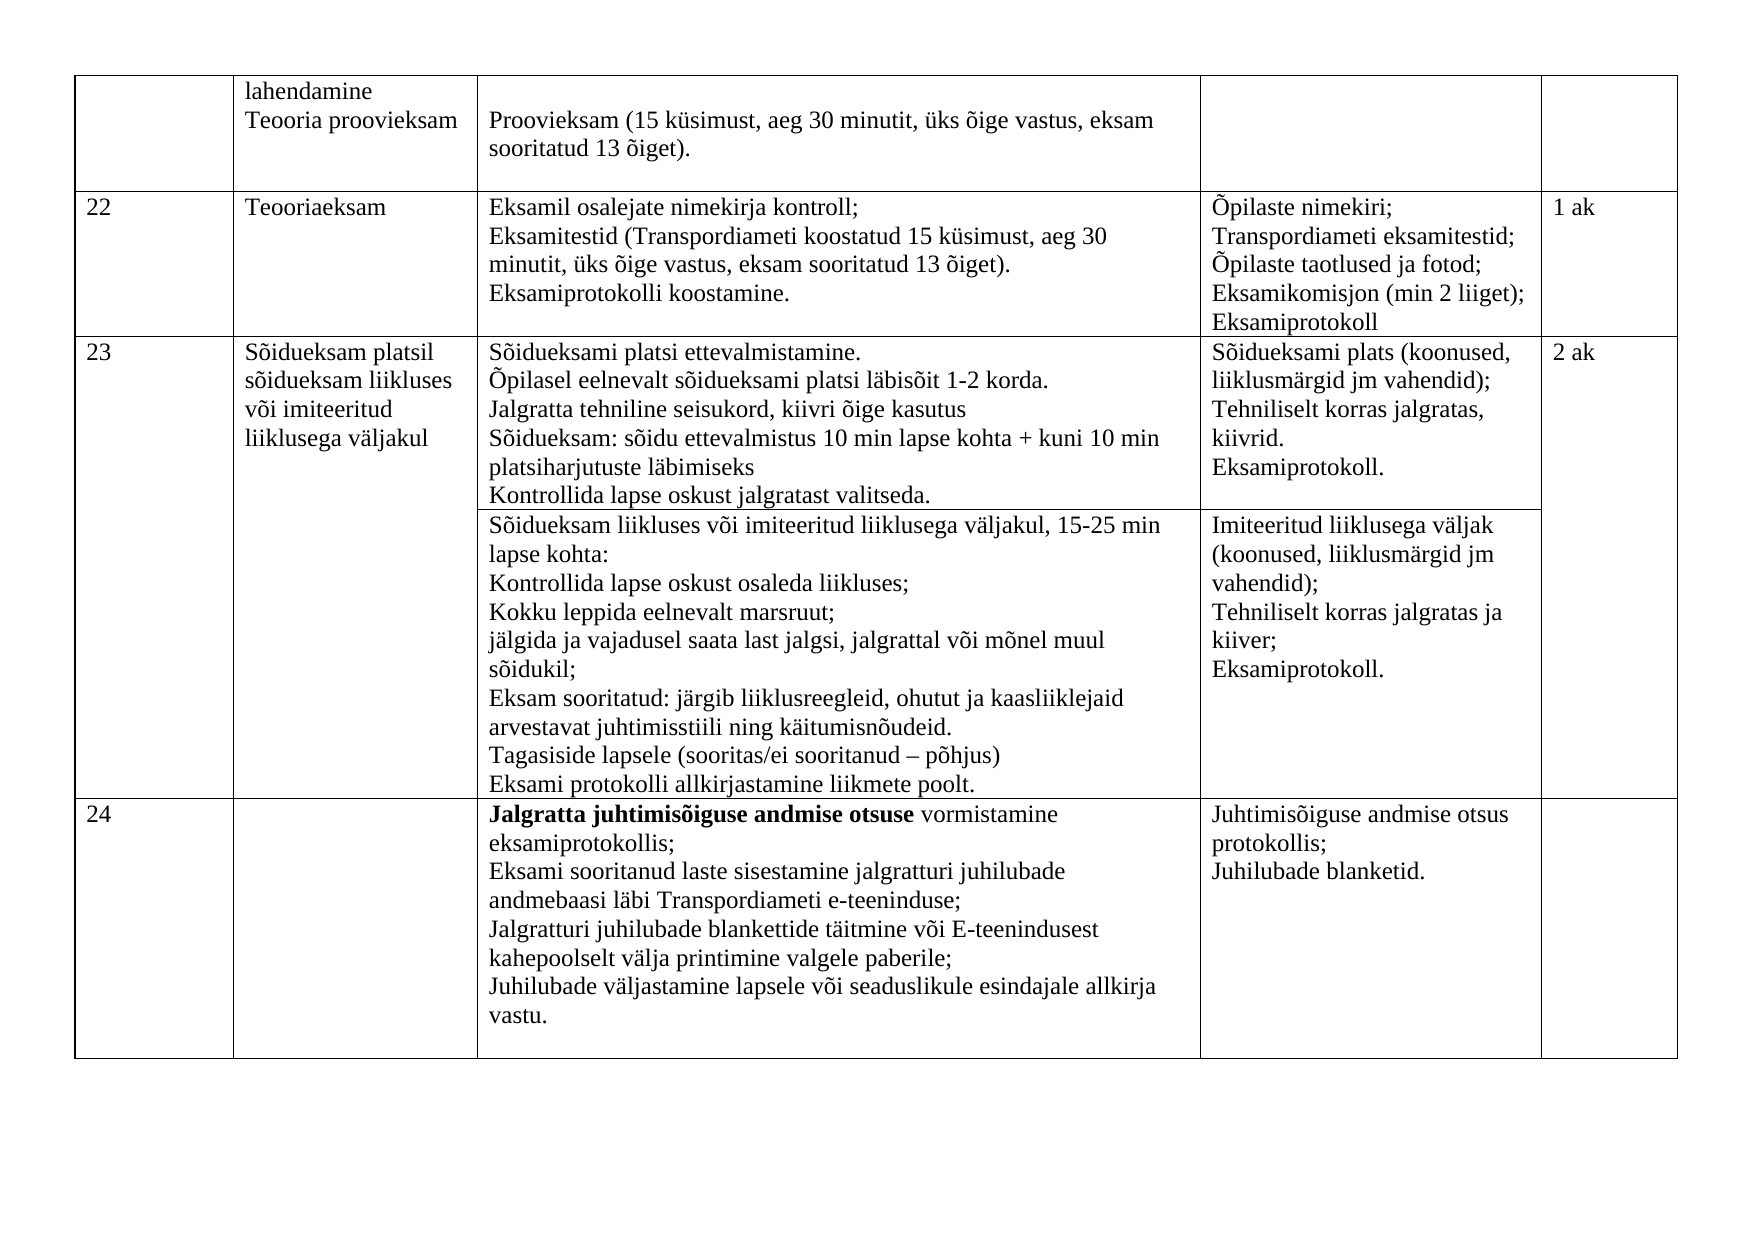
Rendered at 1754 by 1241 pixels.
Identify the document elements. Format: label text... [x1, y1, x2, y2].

table_cell [1542, 76, 1677, 191]
table_cell [76, 76, 233, 191]
table_cell Õpilaste nimekiri; Transpordiameti eksamitestid; Õpilaste taotlused ja fotod; Eksamikomisjon (min 2 liiget); Eksamiprotokoll [1201, 192, 1541, 336]
table_cell 2 ak [1542, 337, 1677, 798]
table_cell lahendamine Teooria proovieksam [234, 76, 477, 191]
table_cell Sõidueksami plats (koonused, liiklusmärgid jm vahendid); Tehniliselt korras jalgratas, kiivrid. Eksamiprotokoll. [1201, 337, 1541, 509]
table_cell [1542, 799, 1677, 1058]
table_cell 24 [76, 799, 233, 1058]
table_cell Sõidueksam liikluses või imiteeritud liiklusega väljakul, 15-25 min lapse kohta: Kontrollida lapse oskust osaleda liikluses; Kokku leppida eelnevalt marsruut; jälgida ja vajadusel saata last jalgsi, jalgrattal või mõnel muul sõidukil; Eksam sooritatud: järgib liiklusreegleid, ohutut ja kaasliiklejaid arvestavat juhtimisstiili ning käitumisnõudeid. Tagasiside lapsele (sooritas/ei sooritanud – põhjus) Eksami protokolli allkirjastamine liikmete poolt. [478, 510, 1200, 798]
table_cell 23 [76, 337, 233, 798]
table_cell Sõidueksami platsi ettevalmistamine. Õpilasel eelnevalt sõidueksami platsi läbisõit 1-2 korda. Jalgratta tehniline seisukord, kiivri õige kasutus Sõidueksam: sõidu ettevalmistus 10 min lapse kohta + kuni 10 min platsiharjutuste läbimiseks Kontrollida lapse oskust jalgratast valitseda. [478, 337, 1200, 509]
table_cell [1201, 76, 1541, 191]
table_cell Jalgratta juhtimisõiguse andmise otsuse vormistamine eksamiprotokollis; Eksami sooritanud laste sisestamine jalgratturi juhilubade andmebaasi läbi Transpordiameti e-teeninduse; Jalgratturi juhilubade blankettide täitmine või E-teenindusest kahepoolselt välja printimine valgele paberile; Juhilubade väljastamine lapsele või seaduslikule esindajale allkirja vastu. [478, 799, 1200, 1058]
table_cell Juhtimisõiguse andmise otsus protokollis; Juhilubade blanketid. [1201, 799, 1541, 1058]
table_cell Proovieksam (15 küsimust, aeg 30 minutit, üks õige vastus, eksam sooritatud 13 õiget). [478, 76, 1200, 191]
table_cell Eksamil osalejate nimekirja kontroll; Eksamitestid (Transpordiameti koostatud 15 küsimust, aeg 30 minutit, üks õige vastus, eksam sooritatud 13 õiget). Eksamiprotokolli koostamine. [478, 192, 1200, 336]
table_cell Teooriaeksam [234, 192, 477, 336]
table_cell Imiteeritud liiklusega väljak (koonused, liiklusmärgid jm vahendid); Tehniliselt korras jalgratas ja kiiver; Eksamiprotokoll. [1201, 510, 1541, 798]
table_cell 22 [76, 192, 233, 336]
table_cell Sõidueksam platsil sõidueksam liikluses või imiteeritud liiklusega väljakul [234, 337, 477, 798]
table_cell [234, 799, 477, 1058]
table_cell 1 ak [1542, 192, 1677, 336]
